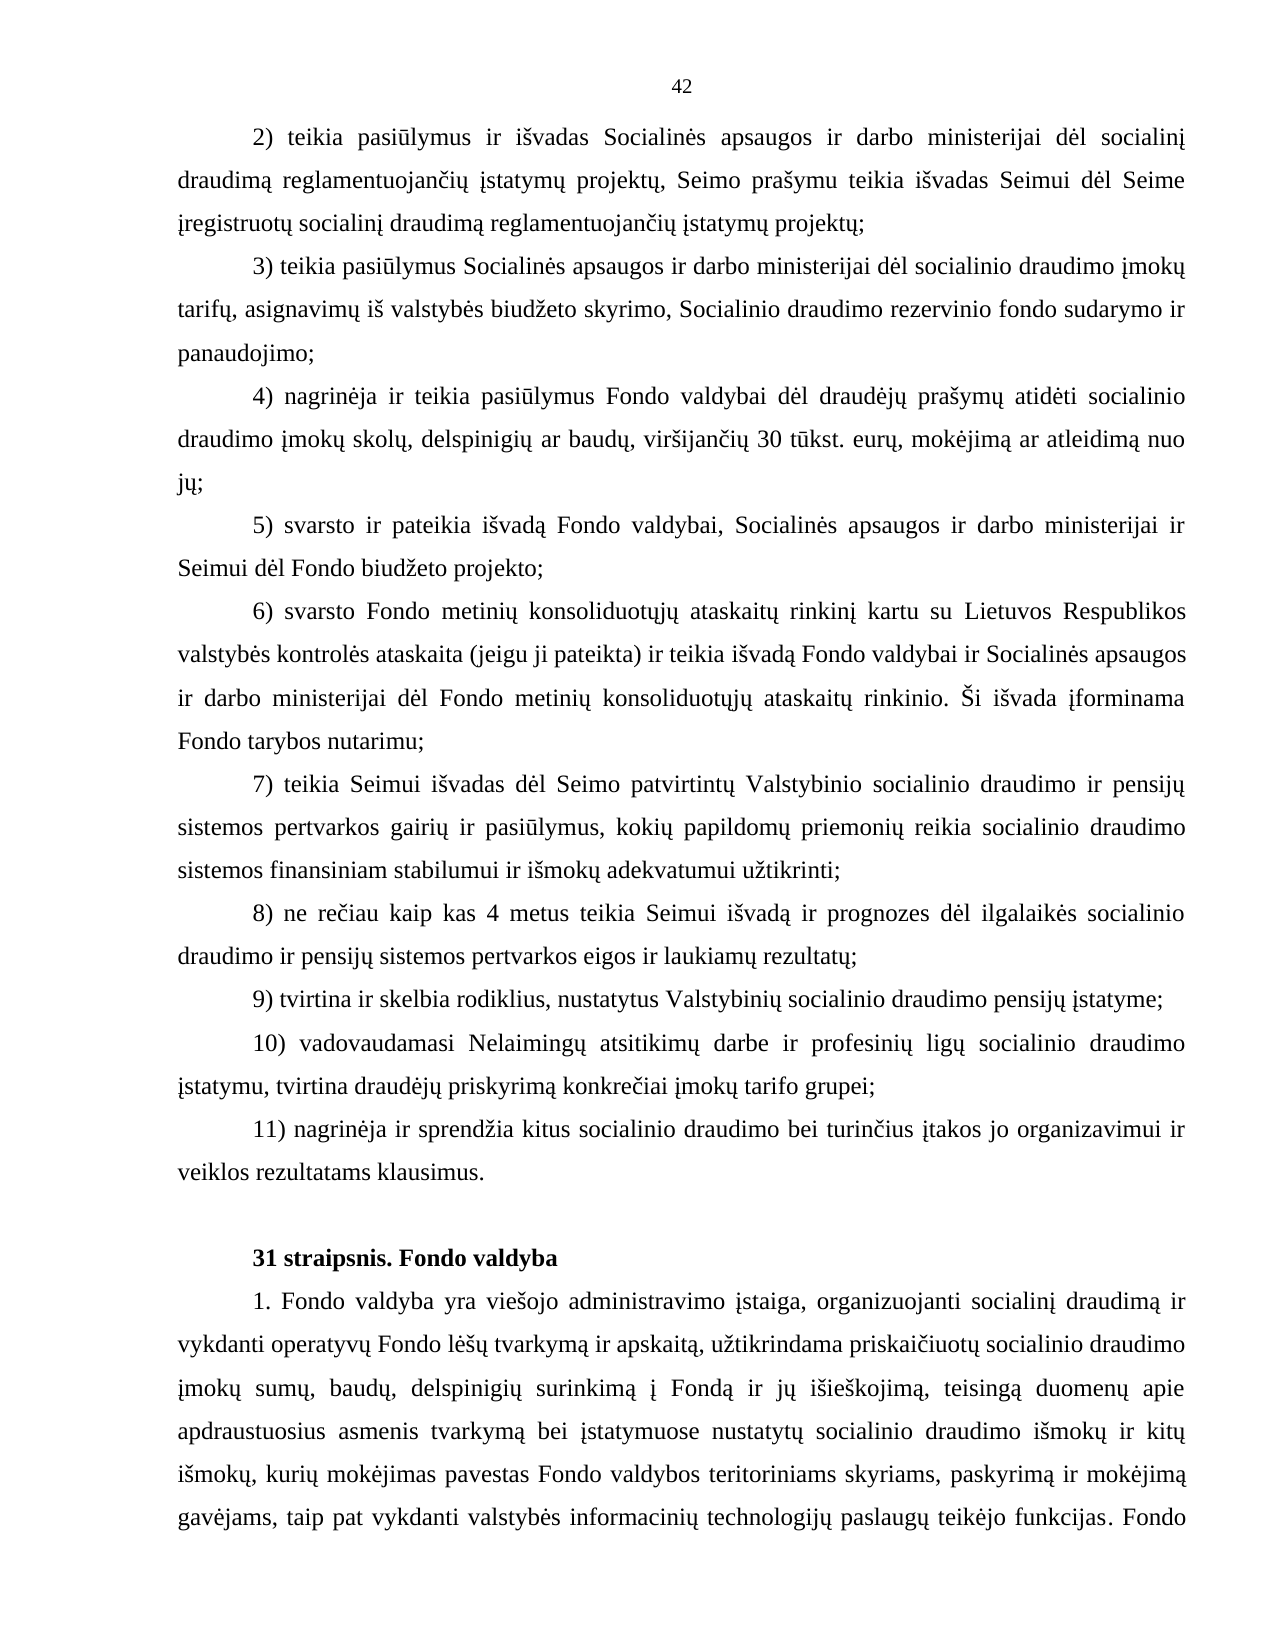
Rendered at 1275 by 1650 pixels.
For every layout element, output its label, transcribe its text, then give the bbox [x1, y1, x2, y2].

text 9) tvirtina ir skelbia rodiklius, nustatytus Valstybinių socialinio draudimo pensijų įstatyme; [177, 984, 1186, 1013]
text 6) svarsto Fondo metinių konsoliduotųjų ataskaitų rinkinį kartu su Lietuvos Respublikos valstybės kontrolės ataskaita (jeigu ji pateikta) ir teikia išvadą Fondo valdybai ir Socialinės apsaugos ir darbo ministerijai dėl Fondo metinių konsoliduotųjų ataskaitų rinkinio. Ši išvada įforminama Fondo tarybos nutarimu; [177, 596, 1186, 754]
text 31 straipsnis. Fondo valdyba [177, 1243, 1186, 1272]
text 5) svarsto ir pateikia išvadą Fondo valdybai, Socialinės apsaugos ir darbo ministerijai ir Seimui dėl Fondo biudžeto projekto; [177, 510, 1186, 582]
text 7) teikia Seimui išvadas dėl Seimo patvirtintų Valstybinio socialinio draudimo ir pensijų sistemos pertvarkos gairių ir pasiūlymus, kokių papildomų priemonių reikia socialinio draudimo sistemos finansiniam stabilumui ir išmokų adekvatumui užtikrinti; [177, 769, 1186, 884]
text 4) nagrinėja ir teikia pasiūlymus Fondo valdybai dėl draudėjų prašymų atidėti socialinio draudimo įmokų skolų, delspinigių ar baudų, viršijančių 30 tūkst. eurų, mokėjimą ar atleidimą nuo jų; [177, 381, 1186, 496]
text 8) ne rečiau kaip kas 4 metus teikia Seimui išvadą ir prognozes dėl ilgalaikės socialinio draudimo ir pensijų sistemos pertvarkos eigos ir laukiamų rezultatų; [177, 898, 1186, 970]
text 3) teikia pasiūlymus Socialinės apsaugos ir darbo ministerijai dėl socialinio draudimo įmokų tarifų, asignavimų iš valstybės biudžeto skyrimo, Socialinio draudimo rezervinio fondo sudarymo ir panaudojimo; [177, 251, 1186, 366]
text 10) vadovaudamasi Nelaimingų atsitikimų darbe ir profesinių ligų socialinio draudimo įstatymu, tvirtina draudėjų priskyrimą konkrečiai įmokų tarifo grupei; [177, 1028, 1186, 1099]
text 11) nagrinėja ir sprendžia kitus socialinio draudimo bei turinčius įtakos jo organizavimui ir veiklos rezultatams klausimus. [177, 1114, 1186, 1186]
text 1. Fondo valdyba yra viešojo administravimo įstaiga, organizuojanti socialinį draudimą ir vykdanti operatyvų Fondo lėšų tvarkymą ir apskaitą, užtikrindama priskaičiuotų socialinio draudimo įmokų sumų, baudų, delspinigių surinkimą į Fondą ir jų išieškojimą, teisingą duomenų apie apdraustuosius asmenis tvarkymą bei įstatymuose nustatytų socialinio draudimo išmokų ir kitų išmokų, kurių mokėjimas pavestas Fondo valdybos teritoriniams skyriams, paskyrimą ir mokėjimą gavėjams, taip pat vykdanti valstybės informacinių technologijų paslaugų teikėjo funkcijas. Fondo [177, 1286, 1186, 1531]
text 2) teikia pasiūlymus ir išvadas Socialinės apsaugos ir darbo ministerijai dėl socialinį draudimą reglamentuojančių įstatymų projektų, Seimo prašymu teikia išvadas Seimui dėl Seime įregistruotų socialinį draudimą reglamentuojančių įstatymų projektų; [177, 122, 1186, 237]
